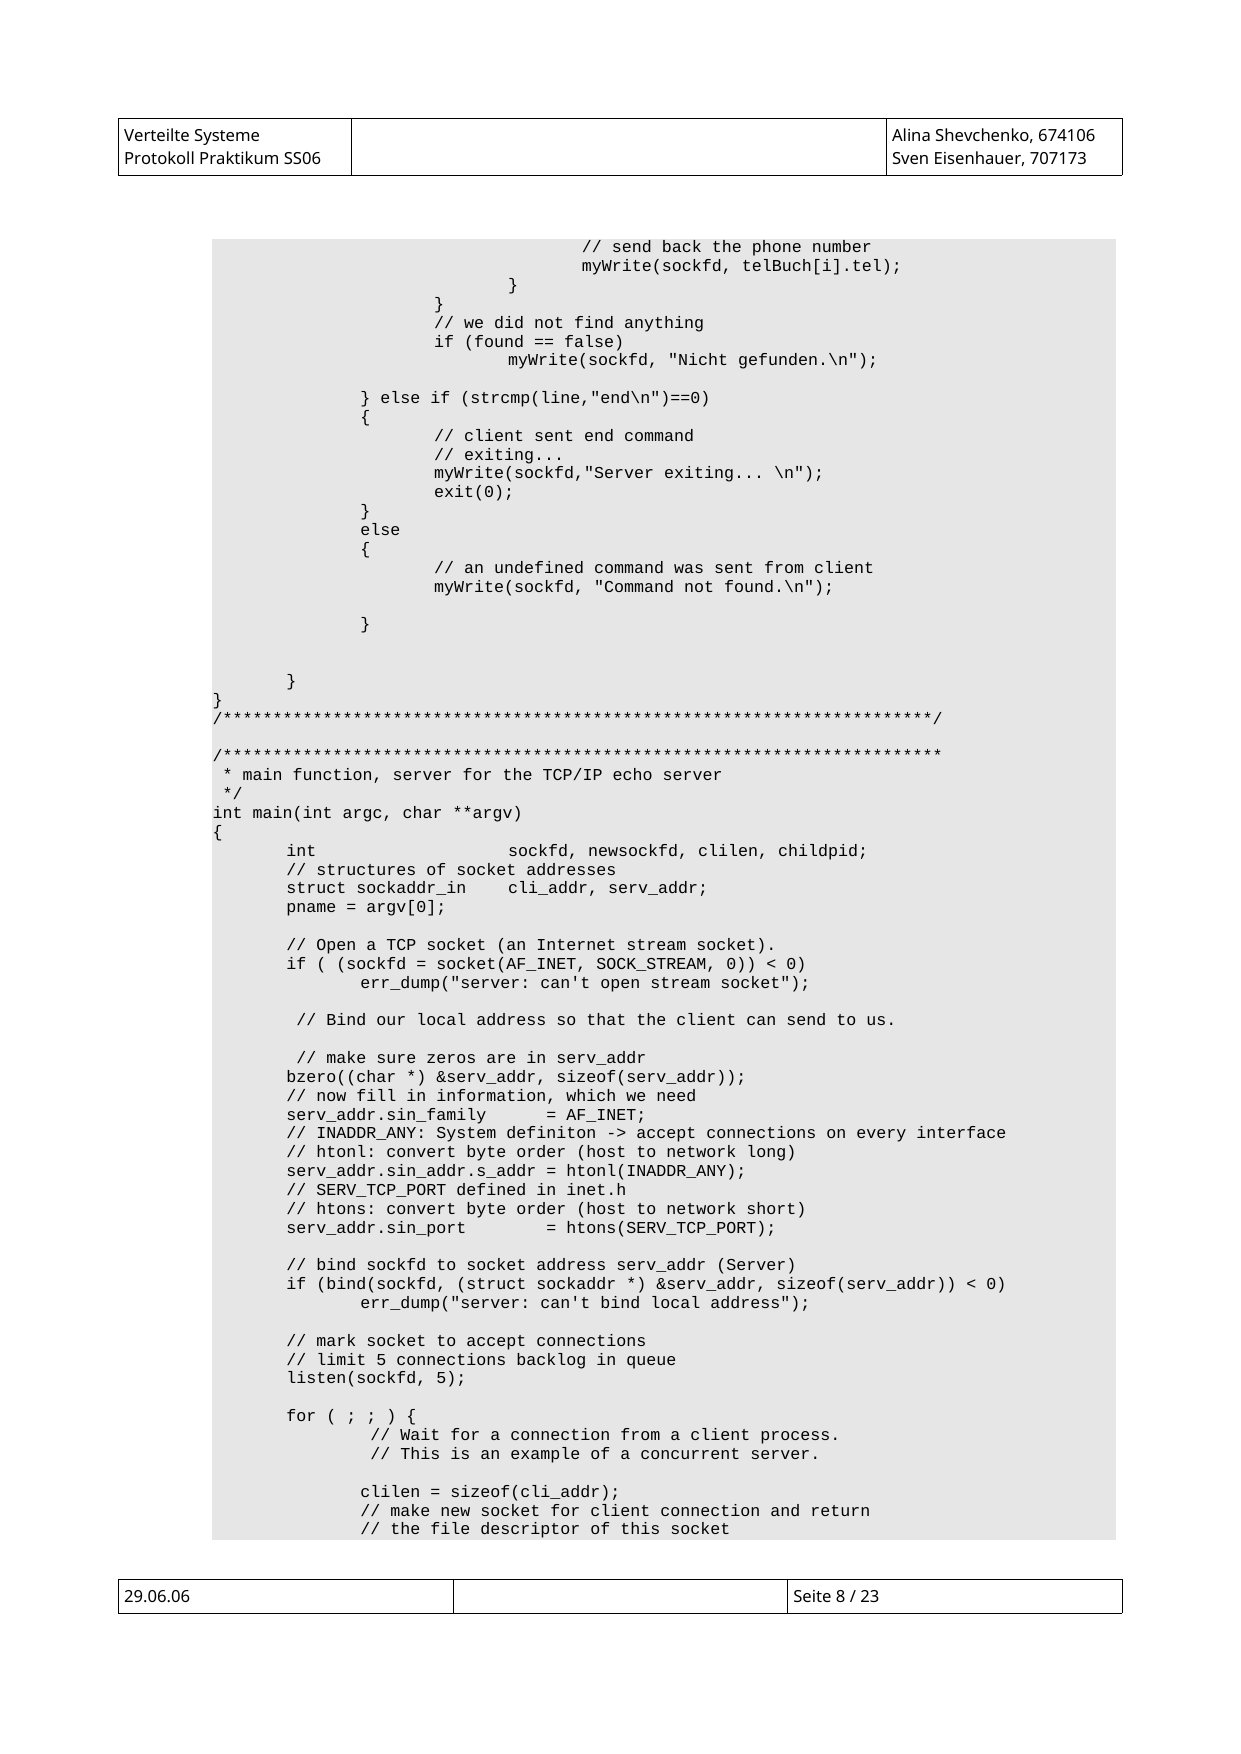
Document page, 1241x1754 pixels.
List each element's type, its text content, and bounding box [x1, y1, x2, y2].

table_header // send back the phone number myWrite(sockfd, telBuch[i].tel); } } // we did not find anything if (found == false) myWrite(sockfd, "Nicht gefunden.\n"); } else if (strcmp(line,"end\n")==0) { // client sent end command // exiting... myWrite(sockfd,"Server exiting... \n"); exit(0); } else { // an undefined command was sent from client myWrite(sockfd, "Command not found.\n"); } } } /***********************************************************************/ /************************************************************************ * main function, server for the TCP/IP echo server */ int main(int argc, char **argv) { int sockfd, newsockfd, clilen, childpid; // structures of socket addresses struct sockaddr_in cli_addr, serv_addr; pname = argv[0]; // Open a TCP socket (an Internet stream socket). if ( (sockfd = socket(AF_INET, SOCK_STREAM, 0)) < 0) err_dump("server: can't open stream socket"); // Bind our local address so that the client can send to us. // make sure zeros are in serv_addr bzero((char *) &serv_addr, sizeof(serv_addr)); // now fill in information, which we need serv_addr.sin_family = AF_INET; // INADDR_ANY: System definiton -> accept connections on every interface // htonl: convert byte order (host to network long) serv_addr.sin_addr.s_addr = htonl(INADDR_ANY); // SERV_TCP_PORT defined in inet.h // htons: convert byte order (host to network short) serv_addr.sin_port = htons(SERV_TCP_PORT); // bind sockfd to socket address serv_addr (Server) if (bind(sockfd, (struct sockaddr *) &serv_addr, sizeof(serv_addr)) < 0) err_dump("server: can't bind local address"); // mark socket to accept connections // limit 5 connections backlog in queue listen(sockfd, 5); for ( ; ; ) { // Wait for a connection from a client process. // This is an example of a concurrent server. clilen = sizeof(cli_addr); // make new socket for client connection and return // the file descriptor of this socket [118, 233, 1122, 1546]
